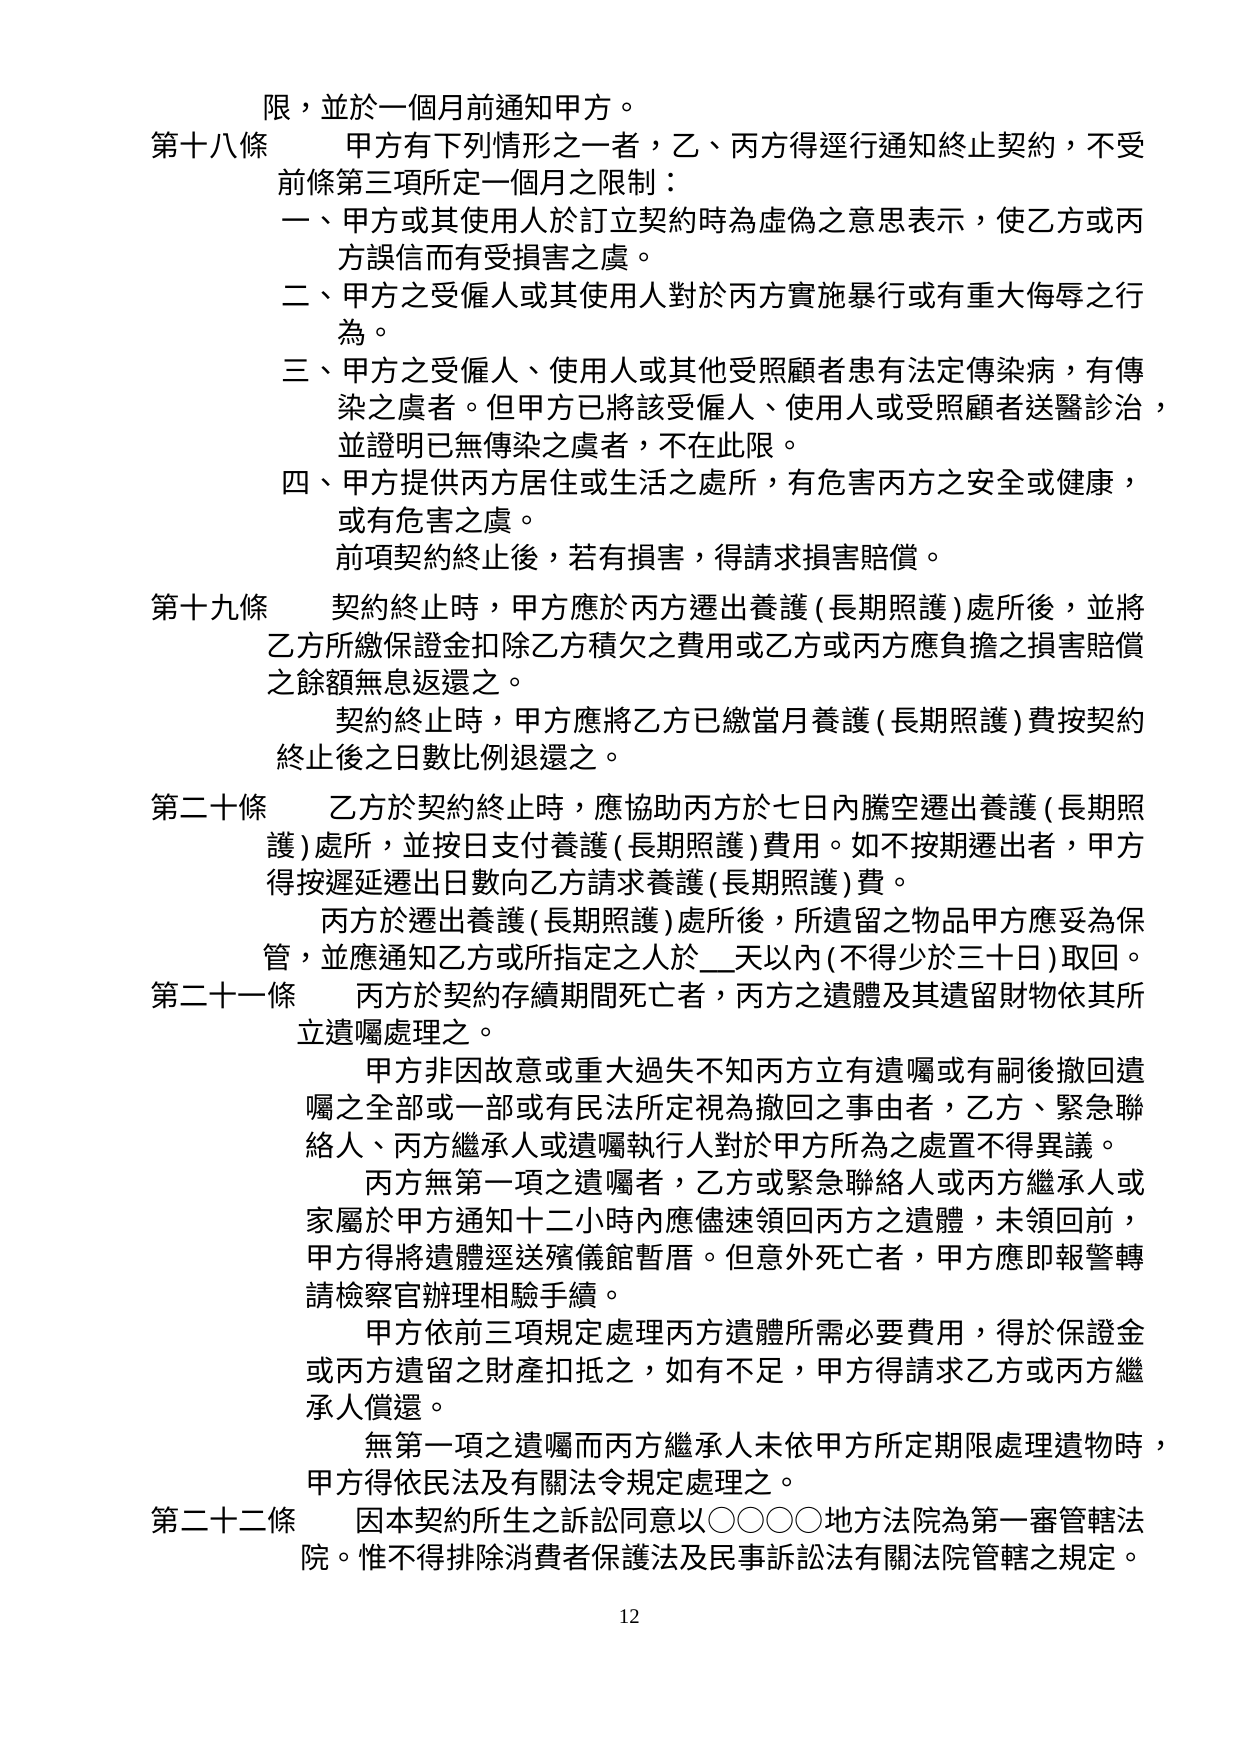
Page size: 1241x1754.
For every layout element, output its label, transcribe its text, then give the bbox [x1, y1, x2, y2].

text 第二十二條 因本契約所生之訴訟同意以○○○○地方法院為第一審管轄法院。惟不得排除消費者保護法及民事訴訟法有關法院管轄之規定。 [151, 1501, 1146, 1576]
text 前項契約終止後，若有損害，得請求損害賠償。 [175, 539, 1146, 576]
text 丙方於遷出養護(長期照護)處所後，所遺留之物品甲方應妥為保管，並應通知乙方或所指定之人於__天以內(不得少於三十日)取回。 [262, 901, 1146, 976]
text 第十八條 甲方有下列情形之一者，乙、丙方得逕行通知終止契約，不受前條第三項所定一個月之限制： [150, 126, 1146, 201]
text 甲方依前三項規定處理丙方遺體所需必要費用，得於保證金或丙方遺留之財產扣抵之，如有不足，甲方得請求乙方或丙方繼承人償還。 [306, 1314, 1146, 1426]
text 無第一項之遺囑而丙方繼承人未依甲方所定期限處理遺物時，甲方得依民法及有關法令規定處理之。 [306, 1426, 1146, 1501]
text 二、甲方之受僱人或其使用人對於丙方實施暴行或有重大侮辱之行為。 [281, 276, 1146, 351]
text 第二十一條 丙方於契約存續期間死亡者，丙方之遺體及其遺留財物依其所立遺囑處理之。 [150, 976, 1146, 1051]
text 一、甲方或其使用人於訂立契約時為虛偽之意思表示，使乙方或丙方誤信而有受損害之虞。 [281, 201, 1146, 276]
text 丙方無第一項之遺囑者，乙方或緊急聯絡人或丙方繼承人或家屬於甲方通知十二小時內應儘速領回丙方之遺體，未領回前，甲方得將遺體逕送殯儀館暫厝。但意外死亡者，甲方應即報警轉請檢察官辦理相驗手續。 [306, 1164, 1146, 1314]
text 第十九條 契約終止時，甲方應於丙方遷出養護(長期照護)處所後，並將乙方所繳保證金扣除乙方積欠之費用或乙方或丙方應負擔之損害賠償之餘額無息返還之。 [150, 589, 1146, 701]
text 四、甲方提供丙方居住或生活之處所，有危害丙方之安全或健康，或有危害之虞。 [281, 464, 1146, 539]
text 契約終止時，甲方應將乙方已繳當月養護(長期照護)費按契約終止後之日數比例退還之。 [276, 701, 1146, 776]
text 甲方非因故意或重大過失不知丙方立有遺囑或有嗣後撤回遺囑之全部或一部或有民法所定視為撤回之事由者，乙方、緊急聯絡人、丙方繼承人或遺囑執行人對於甲方所為之處置不得異議。 [306, 1051, 1146, 1164]
text 三、甲方之受僱人、使用人或其他受照顧者患有法定傳染病，有傳染之虞者。但甲方已將該受僱人、使用人或受照顧者送醫診治，並證明已無傳染之虞者，不在此限。 [281, 351, 1146, 464]
text 限，並於一個月前通知甲方。 [262, 89, 1146, 126]
text 第二十條 乙方於契約終止時，應協助丙方於七日內騰空遷出養護(長期照護)處所，並按日支付養護(長期照護)費用。如不按期遷出者，甲方得按遲延遷出日數向乙方請求養護(長期照護)費。 [150, 789, 1146, 901]
